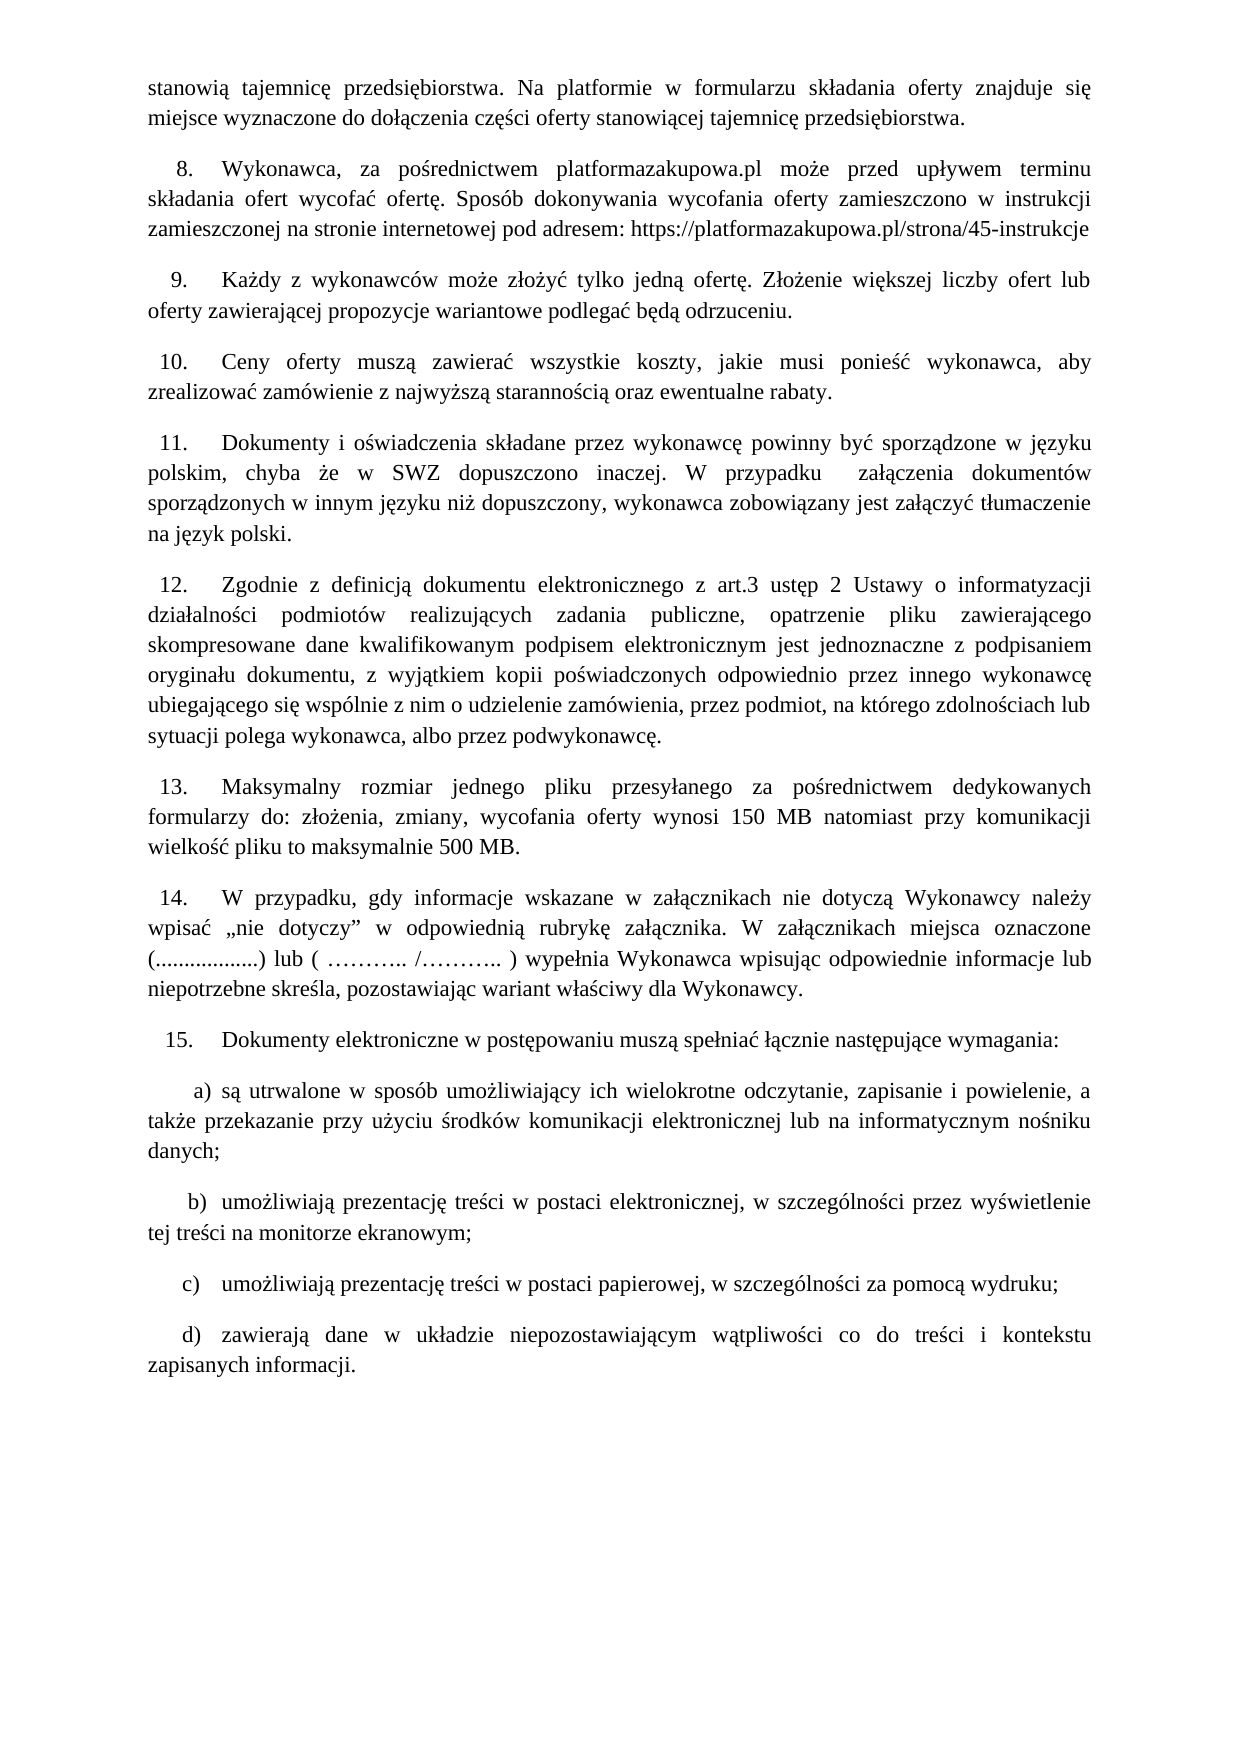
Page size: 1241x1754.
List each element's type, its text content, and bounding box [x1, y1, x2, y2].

text 13. Maksymalny rozmiar jednego pliku przesyłanego za pośrednictwem dedykowanych formularzy do: złożenia, zmiany, wycofania oferty wynosi 150 MB natomiast przy komunikacji wielkość pliku to maksymalnie 500 MB. [148, 773, 1093, 859]
text a) są utrwalone w sposób umożliwiający ich wielokrotne odczytanie, zapisanie i powielenie, a także przekazanie przy użyciu środków komunikacji elektronicznej lub na informatycznym nośniku danych; [148, 1077, 1093, 1164]
text 9. Każdy z wykonawców może złożyć tylko jedną ofertę. Złożenie większej liczby ofert lub oferty zawierającej propozycje wariantowe podlegać będą odrzuceniu. [148, 266, 1093, 323]
text 12. Zgodnie z definicją dokumentu elektronicznego z art.3 ustęp 2 Ustawy o informatyzacji działalności podmiotów realizujących zadania publiczne, opatrzenie pliku zawierającego skompresowane dane kwalifikowanym podpisem elektronicznym jest jednoznaczne z podpisaniem oryginału dokumentu, z wyjątkiem kopii poświadczonych odpowiednio przez innego wykonawcę ubiegającego się wspólnie z nim o udzielenie zamówienia, przez podmiot, na którego zdolnościach lub sytuacji polega wykonawca, albo przez podwykonawcę. [148, 571, 1093, 748]
text 10. Ceny oferty muszą zawierać wszystkie koszty, jakie musi ponieść wykonawca, aby zrealizować zamówienie z najwyższą starannością oraz ewentualne rabaty. [148, 348, 1093, 404]
text 8. Wykonawca, za pośrednictwem platformazakupowa.pl może przed upływem terminu składania ofert wycofać ofertę. Sposób dokonywania wycofania oferty zamieszczono w instrukcji zamieszczonej na stronie internetowej pod adresem: https://platformazakupowa.pl/strona/45-instrukcje [148, 155, 1093, 242]
text 11. Dokumenty i oświadczenia składane przez wykonawcę powinny być sporządzone w języku polskim, chyba że w SWZ dopuszczono inaczej. W przypadku załączenia dokumentów sporządzonych w innym języku niż dopuszczony, wykonawca zobowiązany jest załączyć tłumaczenie na język polski. [148, 429, 1093, 546]
text stanowią tajemnicę przedsiębiorstwa. Na platformie w formularzu składania oferty znajduje się miejsce wyznaczone do dołączenia części oferty stanowiącej tajemnicę przedsiębiorstwa. [148, 74, 1093, 130]
text 15. Dokumenty elektroniczne w postępowaniu muszą spełniać łącznie następujące wymagania: [148, 1026, 1093, 1052]
text b) umożliwiają prezentację treści w postaci elektronicznej, w szczególności przez wyświetlenie tej treści na monitorze ekranowym; [148, 1188, 1093, 1245]
text 14. W przypadku, gdy informacje wskazane w załącznikach nie dotyczą Wykonawcy należy wpisać „nie dotyczy” w odpowiednią rubrykę załącznika. W załącznikach miejsca oznaczone (..................) lub ( ……….. /……….. ) wypełnia Wykonawca wpisując odpowiednie informacje lub niepotrzebne skreśla, pozostawiając wariant właściwy dla Wykonawcy. [148, 884, 1093, 1001]
text d) zawierają dane w układzie niepozostawiającym wątpliwości co do treści i kontekstu zapisanych informacji. [148, 1321, 1093, 1377]
text c) umożliwiają prezentację treści w postaci papierowej, w szczególności za pomocą wydruku; [148, 1269, 1093, 1296]
